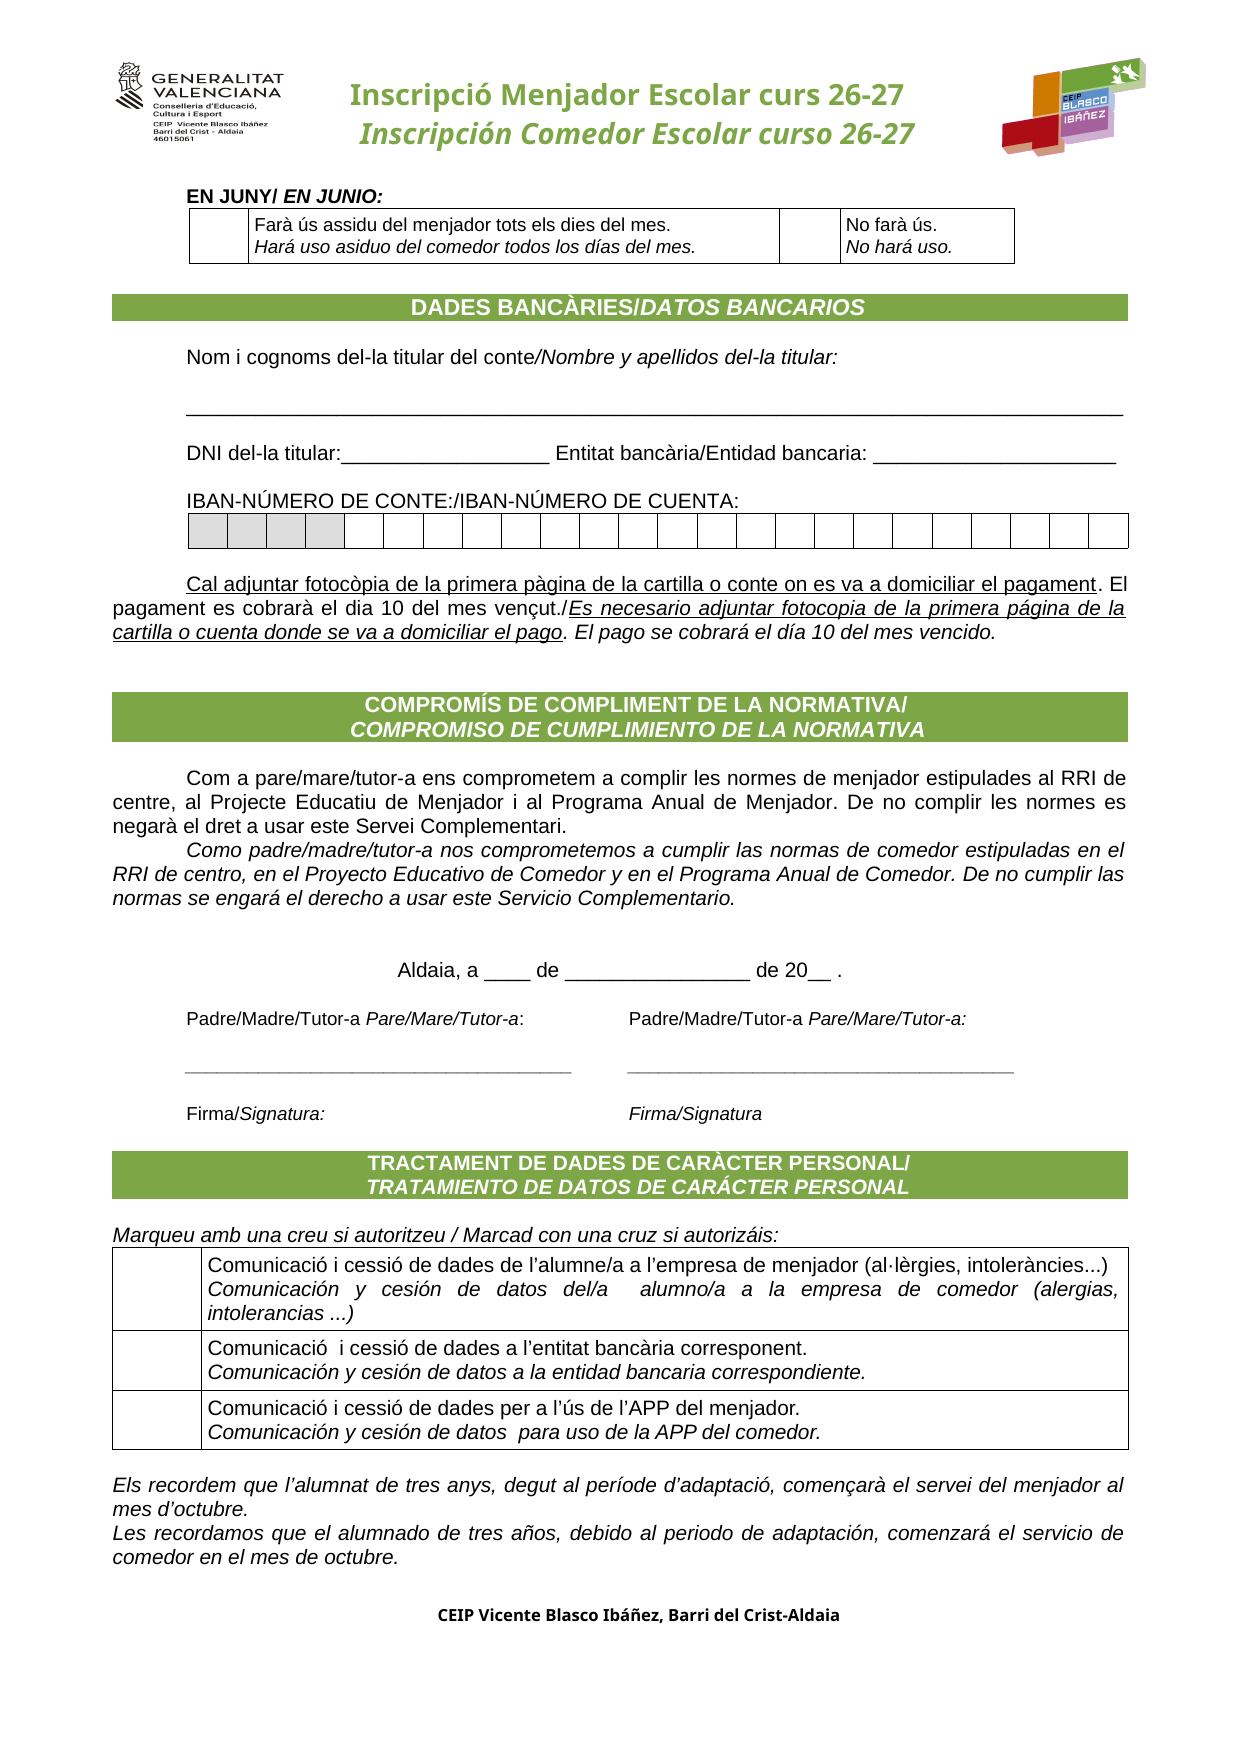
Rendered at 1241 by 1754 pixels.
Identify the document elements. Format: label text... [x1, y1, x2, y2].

table_header [933, 514, 971, 548]
text _____________________________________ _____________________________________ [112, 1054, 1128, 1076]
table_header [776, 514, 814, 548]
table_cell Comunicació i cessió de dades per a l’ús de l’APP del menjador. Comunicación y cesión de datos para uso de la APP del comedor. [202, 1391, 1128, 1449]
text Marqueu amb una creu si autoritzeu / Marcad con una cruz si autorizáis: [112, 1223, 1128, 1247]
text Com a pare/mare/tutor-a ens comprometem a complir les normes de menjador estipulades al RRI de centre, al Projecte Educatiu de Menjador i al Programa Anual de Menjador. De no complir les normes es negarà el dret a usar este Servei Complementari. [112, 766, 1128, 838]
table_header [463, 514, 501, 548]
table_header [893, 514, 932, 548]
table_header [306, 514, 344, 548]
text Aldaia, a ____ de ________________ de 20__ . [112, 958, 1128, 982]
table_header [737, 514, 775, 548]
text Padre/Madre/Tutor-a Pare/Mare/Tutor-a: Padre/Madre/Tutor-a Pare/Mare/Tutor-a: [112, 1006, 1128, 1030]
text EN JUNY/ EN JUNIO: [112, 184, 1128, 208]
table_header [228, 514, 266, 548]
table_header [972, 514, 1010, 548]
text DADES BANCÀRIES/DATOS BANCARIOS [112, 294, 1128, 321]
table_header [189, 514, 227, 548]
table_header [1011, 514, 1049, 548]
text DNI del-la titular:__________________ Entitat bancària/Entidad bancaria: _____________________ [112, 441, 1128, 464]
text Firma/Signatura: Firma/Signatura [112, 1102, 1128, 1124]
text Les recordamos que el alumnado de tres años, debido al periodo de adaptación, comenzará el servicio de comedor en el mes de octubre. [112, 1521, 1128, 1569]
table_header [780, 209, 840, 263]
text Cal adjuntar fotocòpia de la primera pàgina de la cartilla o conte on es va a domiciliar el pagament. El pagament es cobrarà el dia 10 del mes vençut./Es necesario adjuntar fotocopia de la primera página de la cartilla o cuenta donde se va a domiciliar el pago. El pago se cobrará el día 10 del mes vencido. [112, 572, 1128, 644]
table_header [267, 514, 305, 548]
text Nom i cognoms del-la titular del conte/Nombre y apellidos del-la titular: [112, 345, 1128, 369]
picture [1000, 57, 1146, 158]
table_header Farà ús assidu del menjador tots els dies del mes. Hará uso asiduo del comedor todos los días del mes. [249, 209, 779, 263]
table_header [345, 514, 383, 548]
table_header [580, 514, 618, 548]
table_header [190, 209, 248, 263]
text IBAN-NÚMERO DE CONTE:/IBAN-NÚMERO DE CUENTA: [112, 488, 1128, 512]
text COMPROMISO DE CUMPLIMIENTO DE LA NORMATIVA [112, 717, 1128, 742]
text TRATAMIENTO DE DATOS DE CARÁCTER PERSONAL [112, 1175, 1128, 1199]
table_header Comunicació i cessió de dades de l’alumne/a a l’empresa de menjador (al·lèrgies, intoleràncies...) Comunicación y cesión de datos del/a alumno/a a la empresa de comedor (alergias, intolerancias ...) [202, 1248, 1128, 1330]
text TRACTAMENT DE DADES DE CARÀCTER PERSONAL/ [112, 1151, 1128, 1175]
text COMPROMÍS DE COMPLIMENT DE LA NORMATIVA/ [112, 692, 1128, 717]
table_cell Comunicació i cessió de dades a l’entitat bancària corresponent. Comunicación y cesión de datos a la entidad bancaria correspondiente. [202, 1331, 1128, 1390]
table_header [424, 514, 462, 548]
picture [115, 62, 284, 144]
table_header [619, 514, 657, 548]
table_header [854, 514, 892, 548]
table_header No farà ús. No hará uso. [841, 209, 1014, 263]
table_header [384, 514, 423, 548]
text _________________________________________________________________________________ [112, 393, 1128, 417]
table_header [698, 514, 736, 548]
text Como padre/madre/tutor-a nos comprometemos a cumplir las normas de comedor estipuladas en el RRI de centro, en el Proyecto Educativo de Comedor y en el Programa Anual de Comedor. De no cumplir las normas se engará el derecho a usar este Servicio Complementario. [112, 838, 1128, 910]
table_cell [113, 1391, 201, 1449]
table_header [113, 1248, 201, 1330]
table_header [541, 514, 579, 548]
table_cell [113, 1331, 201, 1390]
table_header [1050, 514, 1088, 548]
table_header [502, 514, 540, 548]
table_header [658, 514, 697, 548]
table_header [1089, 514, 1128, 548]
table_header [815, 514, 853, 548]
text Els recordem que l’alumnat de tres anys, degut al període d’adaptació, començarà el servei del menjador al mes d’octubre. [112, 1473, 1128, 1521]
